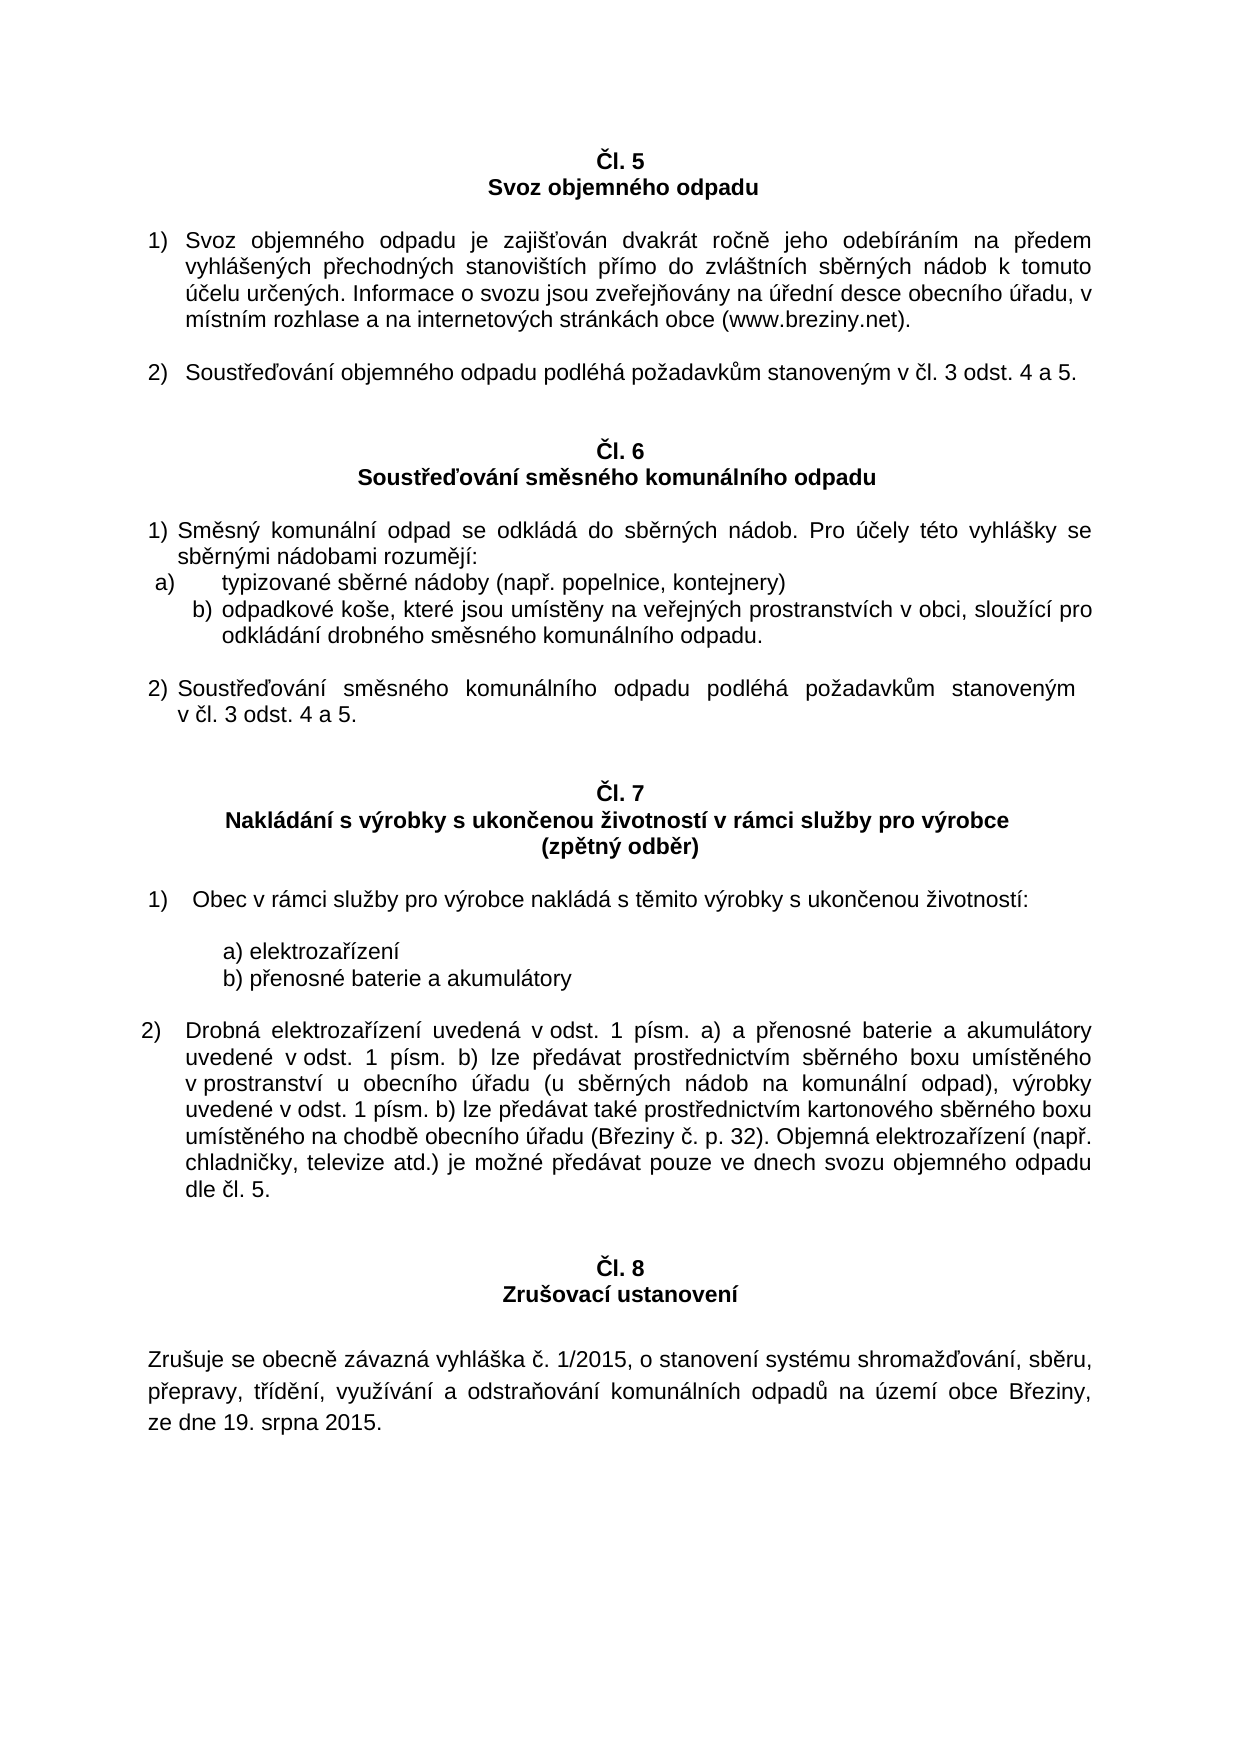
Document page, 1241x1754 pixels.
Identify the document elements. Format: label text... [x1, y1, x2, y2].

text Zrušovací ustanovení [148, 1281, 1092, 1307]
text b) přenosné baterie a akumulátory [223, 965, 1092, 991]
list Svoz objemného odpadu je zajišťován dvakrát ročně jeho odebíráním na předem vyhlášených přechodných stanovištích přímo do zvláštních sběrných nádob k tomuto účelu určených. Informace o svozu jsou zveřejňovány na úřední desce obecního úřadu, v místním rozhlase a na internetových stránkách obce (www.breziny.net). [148, 227, 1092, 332]
subtitle Nakládání s výrobky s ukončenou životností v rámci služby pro výrobce [148, 807, 1092, 833]
text Čl. 7 [148, 780, 1092, 807]
text Svoz objemného odpadu [148, 174, 1092, 200]
list typizované sběrné nádoby (např. popelnice, kontejnery) [148, 569, 1092, 596]
list Směsný komunální odpad se odkládá do sběrných nádob. Pro účely této vyhlášky se sběrnými nádobami rozumějí: [148, 517, 1092, 569]
text Čl. 6 [148, 438, 1092, 464]
text Soustřeďování směsného komunálního odpadu [148, 464, 1092, 490]
list Obec v rámci služby pro výrobce nakládá s těmito výrobky s ukončenou životností: [148, 886, 1092, 912]
text Čl. 5 [148, 148, 1092, 174]
text Čl. 8 [148, 1254, 1092, 1281]
list odpadkové koše, které jsou umístěny na veřejných prostranstvích v obci, sloužící pro odkládání drobného směsného komunálního odpadu. [192, 596, 1092, 648]
list Soustřeďování směsného komunálního odpadu podléhá požadavkům stanoveným v čl. 3 odst. 4 a 5. [148, 675, 1092, 727]
subtitle (zpětný odběr) [148, 833, 1092, 859]
text Zrušuje se obecně závazná vyhláška č. 1/2015, o stanovení systému shromažďování, sběru, přepravy, třídění, využívání a odstraňování komunálních odpadů na území obce Březiny, ze dne 19. srpna 2015. [148, 1346, 1092, 1436]
list Drobná elektrozařízení uvedená v odst. 1 písm. a) a přenosné baterie a akumulátory uvedené v odst. 1 písm. b) lze předávat prostřednictvím sběrného boxu umístěného v prostranství u obecního úřadu (u sběrných nádob na komunální odpad), výrobky uvedené v odst. 1 písm. b) lze předávat také prostřednictvím kartonového sběrného boxu umístěného na chodbě obecního úřadu (Březiny č. p. 32). Objemná elektrozařízení (např. chladničky, televize atd.) je možné předávat pouze ve dnech svozu objemného odpadu dle čl. 5. [141, 1017, 1092, 1202]
list Soustřeďování objemného odpadu podléhá požadavkům stanoveným v čl. 3 odst. 4 a 5. [148, 358, 1092, 385]
text a) elektrozařízení [223, 938, 1092, 965]
